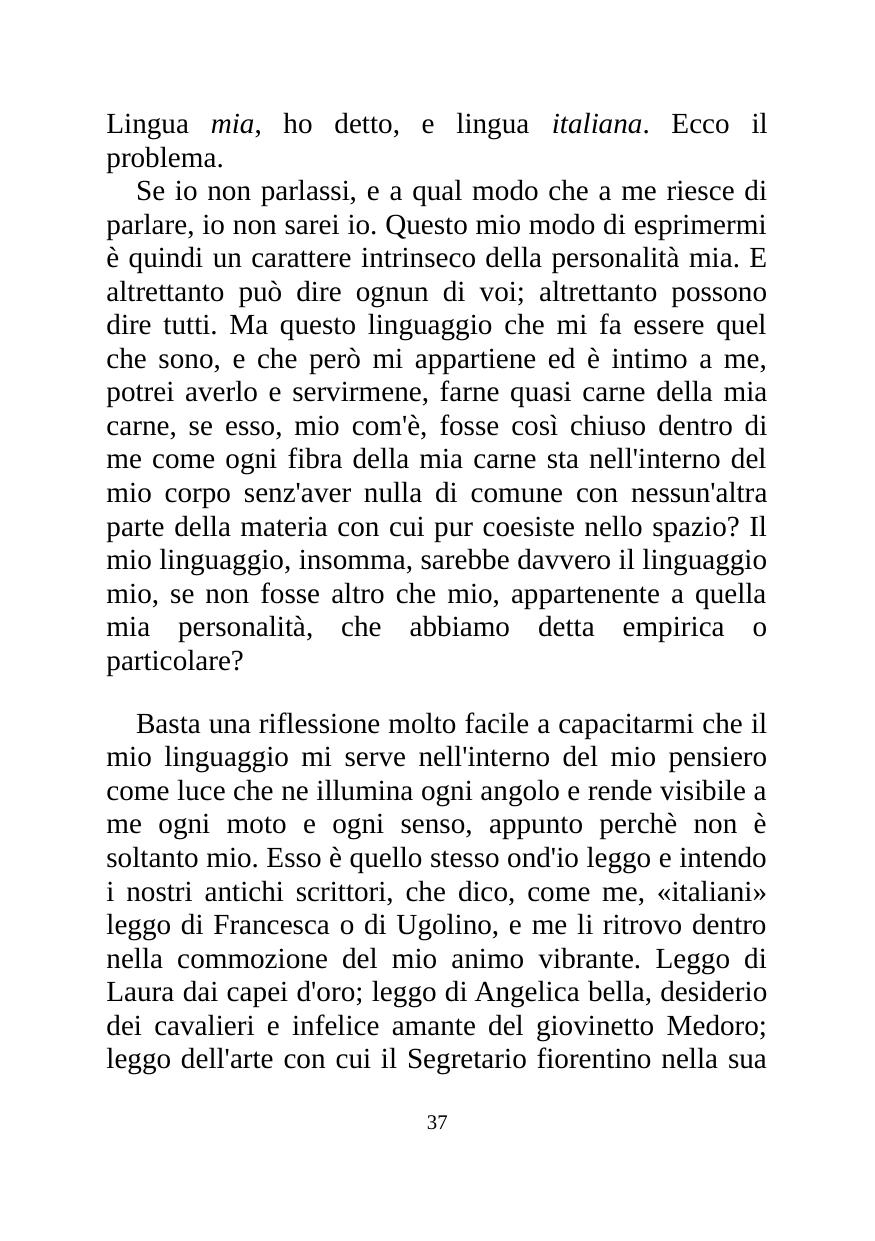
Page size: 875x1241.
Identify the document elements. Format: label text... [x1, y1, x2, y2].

text Lingua mia, ho detto, e lingua italiana. Ecco il problema. [106, 106, 768, 173]
text Se io non parlassi, e a qual modo che a me riesce di parlare, io non sarei io. Questo mio modo di esprimermi è quindi un carattere intrinseco della personalità mia. E altrettanto può dire ognun di voi; altrettanto possono dire tutti. Ma questo linguaggio che mi fa essere quel che sono, e che però mi appartiene ed è intimo a me, potrei averlo e servirmene, farne quasi carne della mia carne, se esso, mio com'è, fosse così chiuso dentro di me come ogni fibra della mia carne sta nell'interno del mio corpo senz'aver nulla di comune con nessun'altra parte della materia con cui pur coesiste nello spazio? Il mio linguaggio, insomma, sarebbe davvero il linguaggio mio, se non fosse altro che mio, appartenente a quella mia personalità, che abbiamo detta empirica o particolare? [106, 173, 768, 676]
text Basta una riflessione molto facile a capacitarmi che il mio linguaggio mi serve nell'interno del mio pensiero come luce che ne illumina ogni angolo e rende visibile a me ogni moto e ogni senso, appunto perchè non è soltanto mio. Esso è quello stesso ond'io leggo e intendo i nostri antichi scrittori, che dico, come me, «italiani» leggo di Francesca o di Ugolino, e me li ritrovo dentro nella commozione del mio animo vibrante. Leggo di Laura dai capei d'oro; leggo di Angelica bella, desiderio dei cavalieri e infelice amante del giovinetto Medoro; leggo dell'arte con cui il Segretario fiorentino nella sua [106, 706, 768, 1075]
